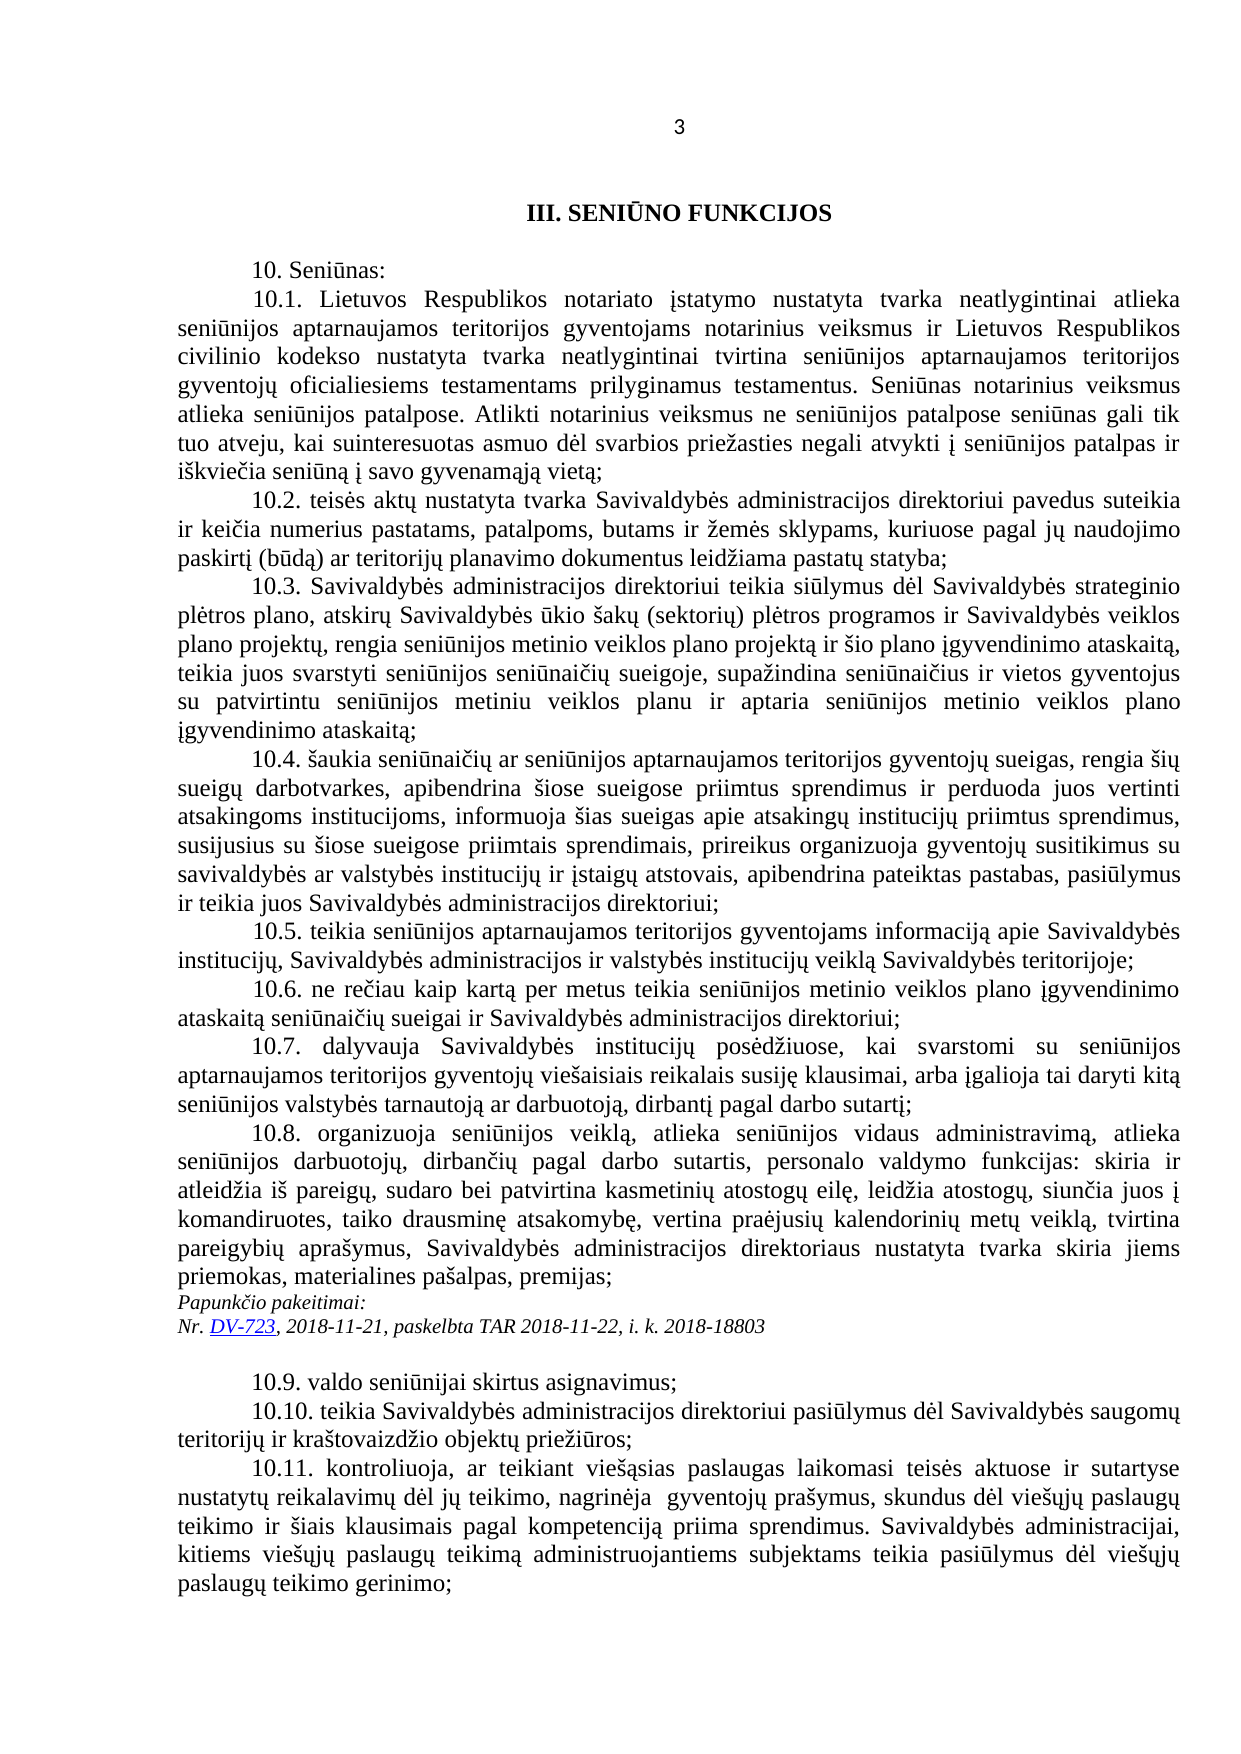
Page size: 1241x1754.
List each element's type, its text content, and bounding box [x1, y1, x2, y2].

text Papunkčio pakeitimai: [177, 1290, 1181, 1314]
text Nr. DV-723, 2018-11-21, paskelbta TAR 2018-11-22, i. k. 2018-18803 [177, 1314, 1181, 1338]
text 10.3. Savivaldybės administracijos direktoriui teikia siūlymus dėl Savivaldybės strateginio plėtros plano, atskirų Savivaldybės ūkio šakų (sektorių) plėtros programos ir Savivaldybės veiklos plano projektų, rengia seniūnijos metinio veiklos plano projektą ir šio plano įgyvendinimo ataskaitą, teikia juos svarstyti seniūnijos seniūnaičių sueigoje, supažindina seniūnaičius ir vietos gyventojus su patvirtintu seniūnijos metiniu veiklos planu ir aptaria seniūnijos metinio veiklos plano įgyvendinimo ataskaitą; [177, 571, 1181, 744]
text 10.2. teisės aktų nustatyta tvarka Savivaldybės administracijos direktoriui pavedus suteikia ir keičia numerius pastatams, patalpoms, butams ir žemės sklypams, kuriuose pagal jų naudojimo paskirtį (būdą) ar teritorijų planavimo dokumentus leidžiama pastatų statyba; [177, 485, 1181, 571]
text 10. Seniūnas: [177, 255, 1181, 284]
text 10.1. Lietuvos Respublikos notariato įstatymo nustatyta tvarka neatlygintinai atlieka seniūnijos aptarnaujamos teritorijos gyventojams notarinius veiksmus ir Lietuvos Respublikos civilinio kodekso nustatyta tvarka neatlygintinai tvirtina seniūnijos aptarnaujamos teritorijos gyventojų oficialiesiems testamentams prilyginamus testamentus. Seniūnas notarinius veiksmus atlieka seniūnijos patalpose. Atlikti notarinius veiksmus ne seniūnijos patalpose seniūnas gali tik tuo atveju, kai suinteresuotas asmuo dėl svarbios priežasties negali atvykti į seniūnijos patalpas ir iškviečia seniūną į savo gyvenamąją vietą; [177, 284, 1181, 485]
text 10.6. ne rečiau kaip kartą per metus teikia seniūnijos metinio veiklos plano įgyvendinimo ataskaitą seniūnaičių sueigai ir Savivaldybės administracijos direktoriui; [177, 974, 1181, 1031]
text III. SENIŪNO FUNKCIJOS [177, 198, 1181, 226]
text 10.8. organizuoja seniūnijos veiklą, atlieka seniūnijos vidaus administravimą, atlieka seniūnijos darbuotojų, dirbančių pagal darbo sutartis, personalo valdymo funkcijas: skiria ir atleidžia iš pareigų, sudaro bei patvirtina kasmetinių atostogų eilę, leidžia atostogų, siunčia juos į komandiruotes, taiko drausminę atsakomybę, vertina praėjusių kalendorinių metų veiklą, tvirtina pareigybių aprašymus, Savivaldybės administracijos direktoriaus nustatyta tvarka skiria jiems priemokas, materialines pašalpas, premijas; [177, 1118, 1181, 1290]
text 10.4. šaukia seniūnaičių ar seniūnijos aptarnaujamos teritorijos gyventojų sueigas, rengia šių sueigų darbotvarkes, apibendrina šiose sueigose priimtus sprendimus ir perduoda juos vertinti atsakingoms institucijoms, informuoja šias sueigas apie atsakingų institucijų priimtus sprendimus, susijusius su šiose sueigose priimtais sprendimais, prireikus organizuoja gyventojų susitikimus su savivaldybės ar valstybės institucijų ir įstaigų atstovais, apibendrina pateiktas pastabas, pasiūlymus ir teikia juos Savivaldybės administracijos direktoriui; [177, 744, 1181, 916]
text 10.7. dalyvauja Savivaldybės institucijų posėdžiuose, kai svarstomi su seniūnijos aptarnaujamos teritorijos gyventojų viešaisiais reikalais susiję klausimai, arba įgalioja tai daryti kitą seniūnijos valstybės tarnautoją ar darbuotoją, dirbantį pagal darbo sutartį; [177, 1031, 1181, 1118]
text 10.10. teikia Savivaldybės administracijos direktoriui pasiūlymus dėl Savivaldybės saugomų teritorijų ir kraštovaizdžio objektų priežiūros; [177, 1396, 1181, 1453]
text 10.11. kontroliuoja, ar teikiant viešąsias paslaugas laikomasi teisės aktuose ir sutartyse nustatytų reikalavimų dėl jų teikimo, nagrinėja gyventojų prašymus, skundus dėl viešųjų paslaugų teikimo ir šiais klausimais pagal kompetenciją priima sprendimus. Savivaldybės administracijai, kitiems viešųjų paslaugų teikimą administruojantiems subjektams teikia pasiūlymus dėl viešųjų paslaugų teikimo gerinimo; [177, 1453, 1181, 1597]
text 10.5. teikia seniūnijos aptarnaujamos teritorijos gyventojams informaciją apie Savivaldybės institucijų, Savivaldybės administracijos ir valstybės institucijų veiklą Savivaldybės teritorijoje; [177, 916, 1181, 974]
text 10.9. valdo seniūnijai skirtus asignavimus; [177, 1367, 1181, 1396]
